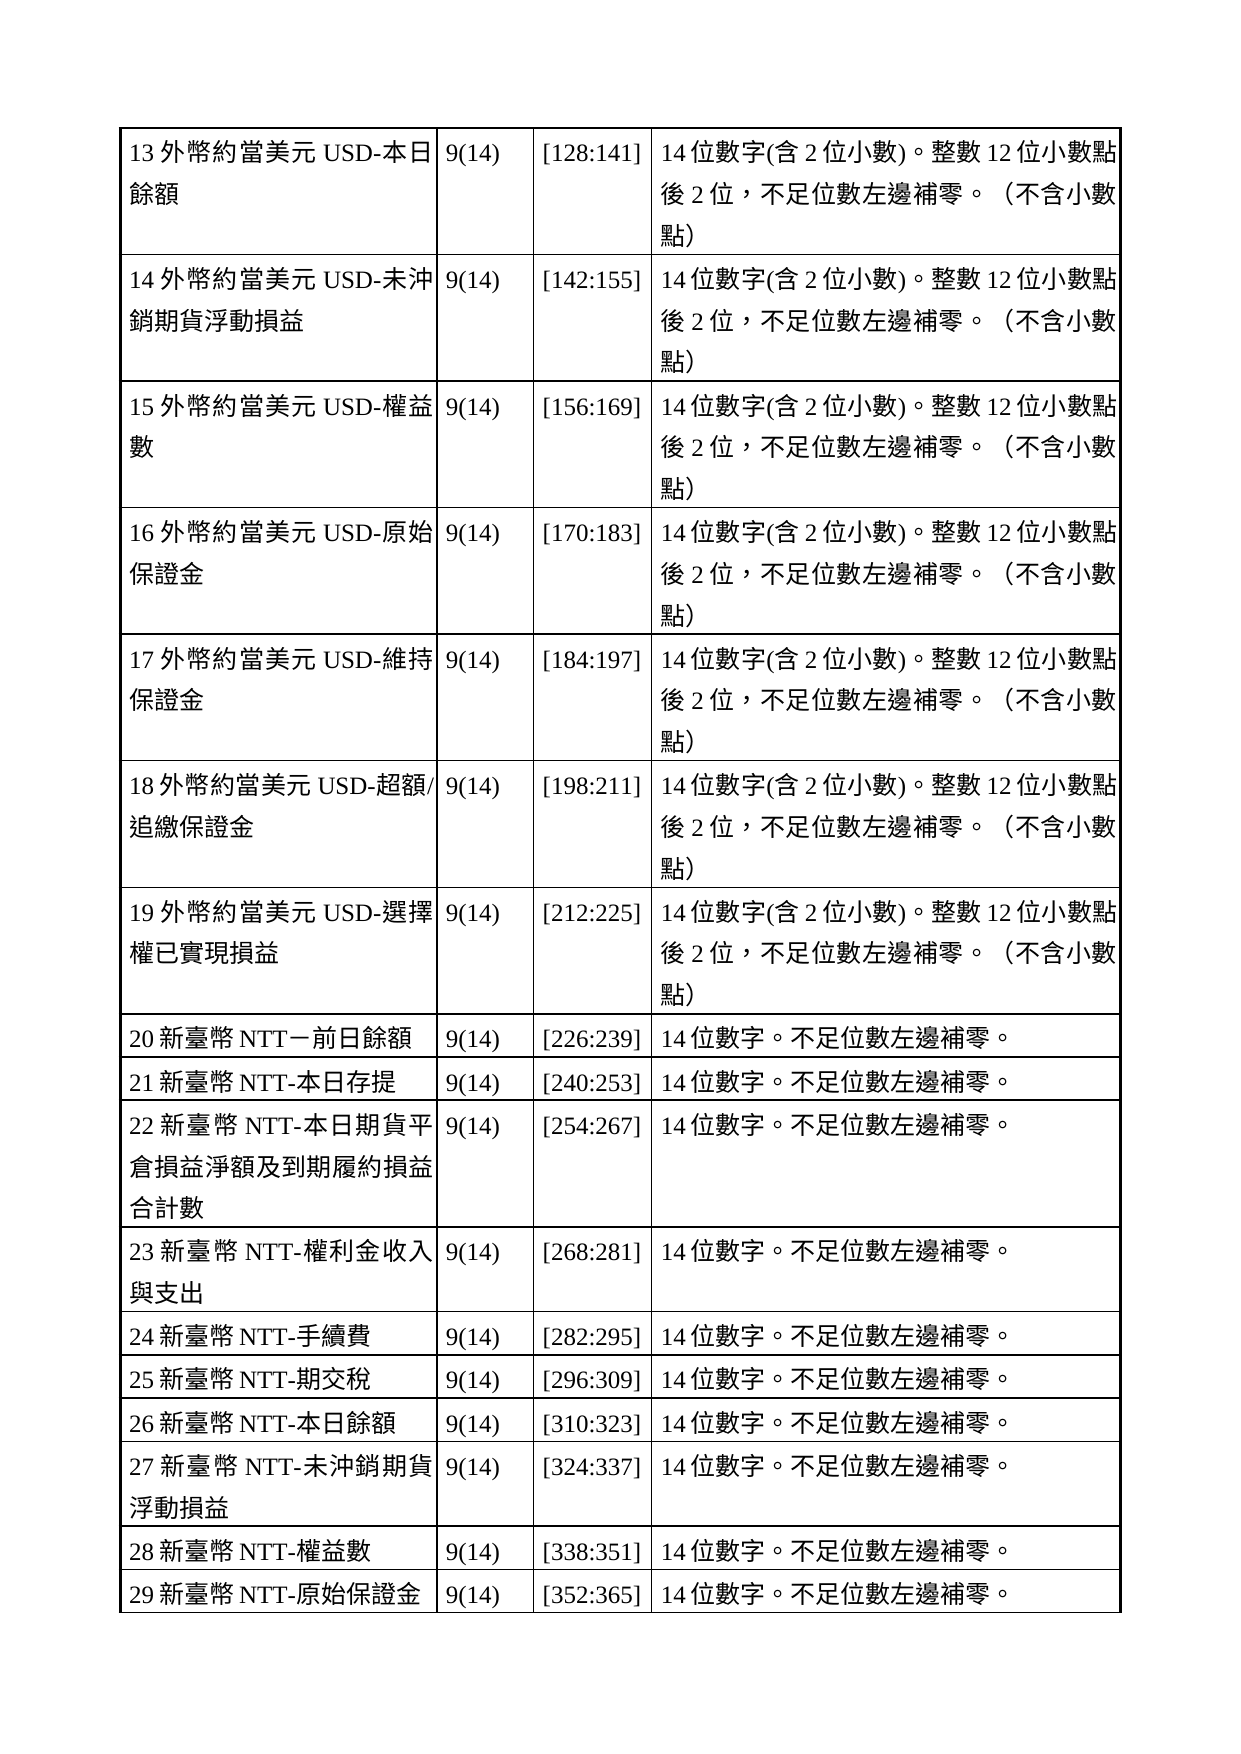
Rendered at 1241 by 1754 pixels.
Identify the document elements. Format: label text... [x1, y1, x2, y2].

table_cell [282:295] [534, 1312, 651, 1354]
table_cell 9(14) [438, 1101, 533, 1226]
table_cell 14位數字(含2位小數)。整數12位小數點後2位，不足位數左邊補零。（不含小數點） [652, 255, 1119, 380]
table_cell 14位數字(含2位小數)。整數12位小數點後2位，不足位數左邊補零。（不含小數點） [652, 761, 1119, 886]
table_cell [254:267] [534, 1101, 651, 1226]
table_cell 9(14) [438, 1015, 533, 1056]
table_cell 14位數字。不足位數左邊補零。 [652, 1101, 1119, 1226]
table_cell 14外幣約當美元USD-未沖銷期貨浮動損益 [122, 255, 436, 380]
table_cell 14位數字。不足位數左邊補零。 [652, 1228, 1119, 1311]
table_cell 26新臺幣NTT-本日餘額 [122, 1399, 436, 1441]
table_cell 14位數字(含2位小數)。整數12位小數點後2位，不足位數左邊補零。（不含小數點） [652, 382, 1119, 507]
table_cell [226:239] [534, 1015, 651, 1056]
table_cell 15外幣約當美元USD-權益數 [122, 382, 436, 507]
table_cell 14位數字。不足位數左邊補零。 [652, 1399, 1119, 1441]
table_cell 9(14) [438, 255, 533, 380]
table_cell 13外幣約當美元USD-本日餘額 [122, 129, 436, 253]
table_cell [240:253] [534, 1058, 651, 1099]
table_cell 14位數字(含2位小數)。整數12位小數點後2位，不足位數左邊補零。（不含小數點） [652, 635, 1119, 760]
table_cell [184:197] [534, 635, 651, 760]
table_cell [170:183] [534, 508, 651, 633]
table_cell 9(14) [438, 382, 533, 507]
table_cell 9(14) [438, 635, 533, 760]
table_cell 17外幣約當美元USD-維持保證金 [122, 635, 436, 760]
table_cell 27新臺幣NTT-未沖銷期貨浮動損益 [122, 1442, 436, 1525]
table_cell 20新臺幣NTT－前日餘額 [122, 1015, 436, 1056]
table_cell [268:281] [534, 1228, 651, 1311]
table_cell 14位數字(含2位小數)。整數12位小數點後2位，不足位數左邊補零。（不含小數點） [652, 129, 1119, 253]
table_cell 9(14) [438, 888, 533, 1013]
table_cell 9(14) [438, 1570, 533, 1612]
table_cell 14位數字。不足位數左邊補零。 [652, 1356, 1119, 1397]
table_cell 28新臺幣NTT-權益數 [122, 1527, 436, 1569]
table_cell 9(14) [438, 129, 533, 253]
table_cell [352:365] [534, 1570, 651, 1612]
table_cell 29新臺幣NTT-原始保證金 [122, 1570, 436, 1612]
table_cell 9(14) [438, 1228, 533, 1311]
table_cell [310:323] [534, 1399, 651, 1441]
table_cell [198:211] [534, 761, 651, 886]
table_cell 23新臺幣NTT-權利金收入與支出 [122, 1228, 436, 1311]
table_cell 16外幣約當美元USD-原始保證金 [122, 508, 436, 633]
table_cell [338:351] [534, 1527, 651, 1569]
table_cell 9(14) [438, 1399, 533, 1441]
table_cell 24新臺幣NTT-手續費 [122, 1312, 436, 1354]
table_cell 25新臺幣NTT-期交稅 [122, 1356, 436, 1397]
table_cell 22新臺幣NTT-本日期貨平倉損益淨額及到期履約損益合計數 [122, 1101, 436, 1226]
table_cell [296:309] [534, 1356, 651, 1397]
table_cell 9(14) [438, 1527, 533, 1569]
table_cell 14位數字(含2位小數)。整數12位小數點後2位，不足位數左邊補零。（不含小數點） [652, 508, 1119, 633]
table_cell 9(14) [438, 1312, 533, 1354]
table_cell 14位數字。不足位數左邊補零。 [652, 1570, 1119, 1612]
table_cell [128:141] [534, 129, 651, 253]
table_cell 14位數字。不足位數左邊補零。 [652, 1442, 1119, 1525]
table_cell 14位數字。不足位數左邊補零。 [652, 1312, 1119, 1354]
table_cell 18外幣約當美元USD-超額/追繳保證金 [122, 761, 436, 886]
table_cell [142:155] [534, 255, 651, 380]
table_cell [156:169] [534, 382, 651, 507]
table_cell 14位數字(含2位小數)。整數12位小數點後2位，不足位數左邊補零。（不含小數點） [652, 888, 1119, 1013]
table_cell [212:225] [534, 888, 651, 1013]
table_cell 21新臺幣NTT-本日存提 [122, 1058, 436, 1099]
table_cell 14位數字。不足位數左邊補零。 [652, 1058, 1119, 1099]
table_cell 19外幣約當美元USD-選擇權已實現損益 [122, 888, 436, 1013]
table_cell 14位數字。不足位數左邊補零。 [652, 1015, 1119, 1056]
table_cell 9(14) [438, 761, 533, 886]
table_cell 14位數字。不足位數左邊補零。 [652, 1527, 1119, 1569]
table_cell 9(14) [438, 1356, 533, 1397]
table_cell 9(14) [438, 1058, 533, 1099]
table_cell [324:337] [534, 1442, 651, 1525]
table_cell 9(14) [438, 508, 533, 633]
table_cell 9(14) [438, 1442, 533, 1525]
